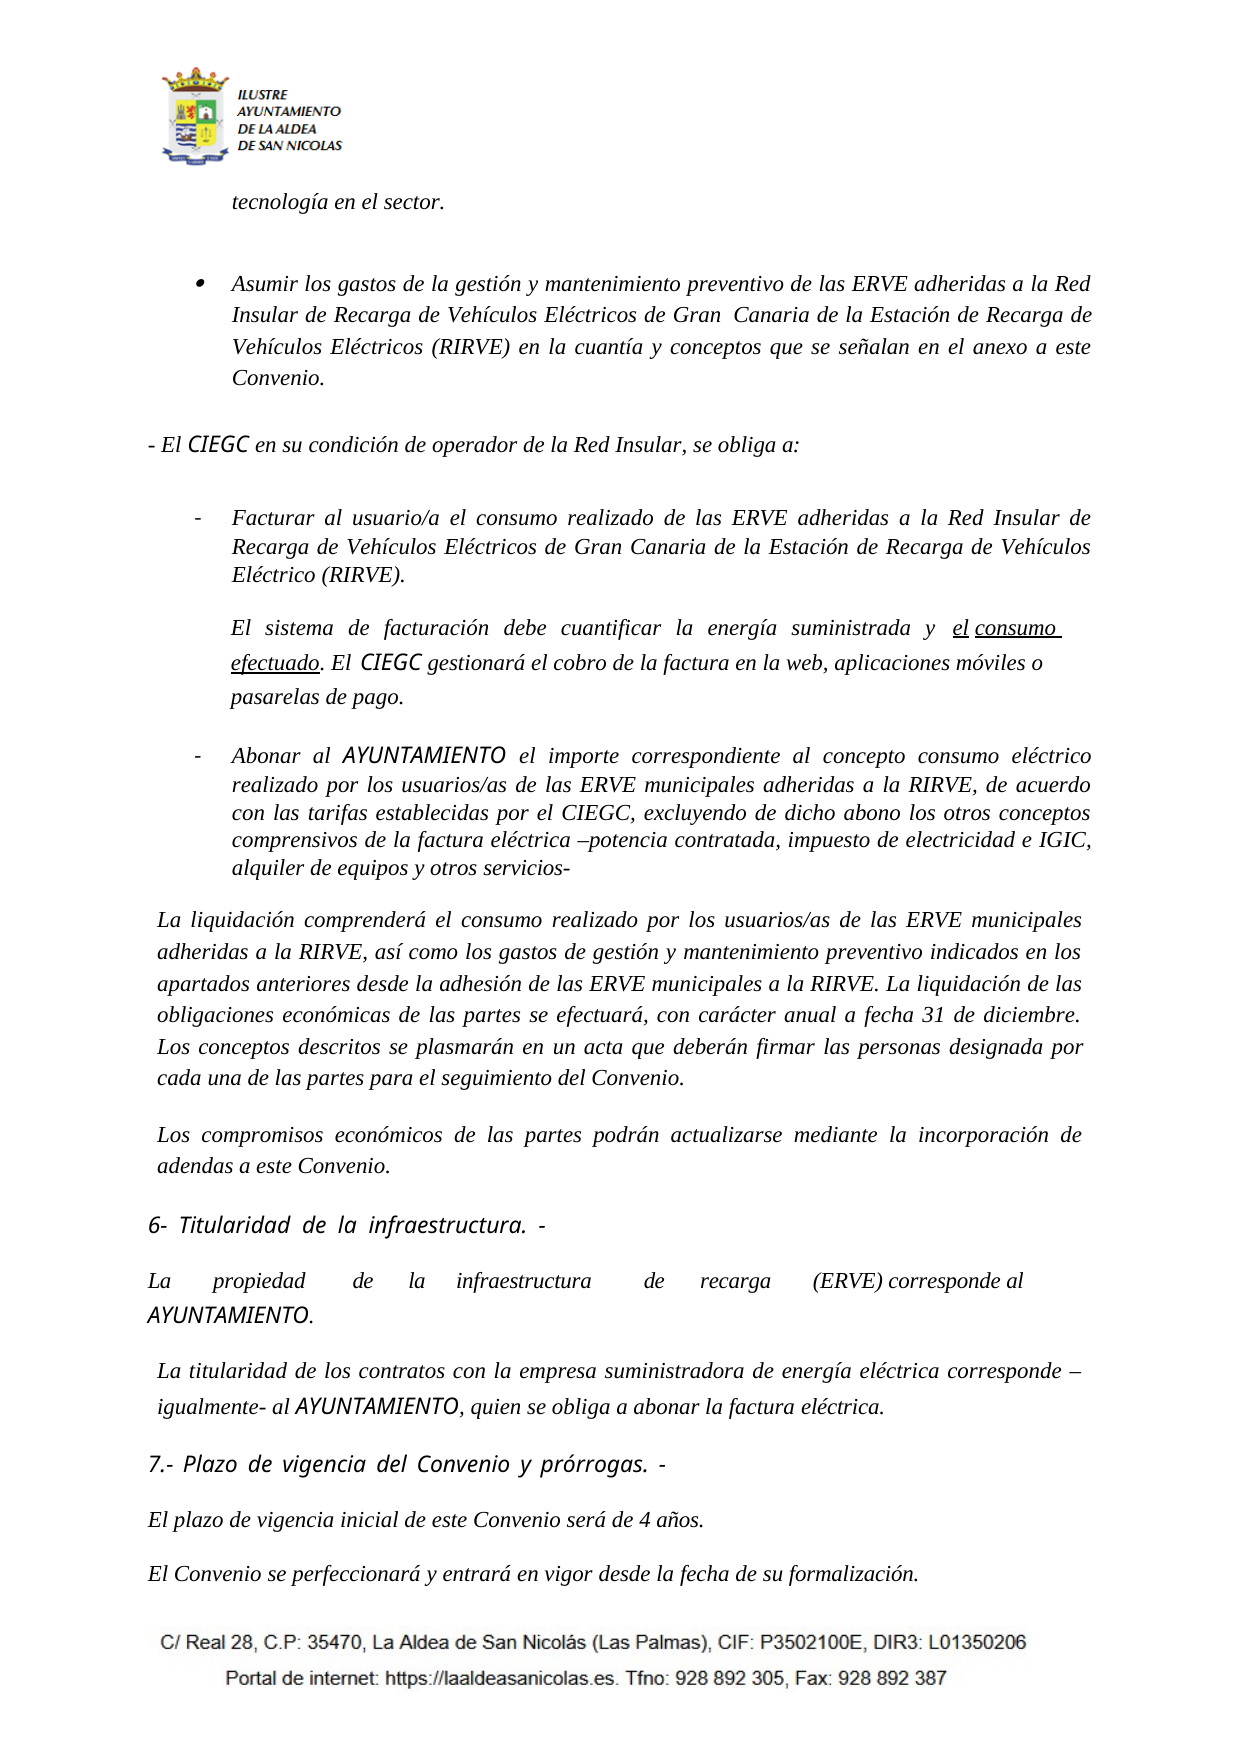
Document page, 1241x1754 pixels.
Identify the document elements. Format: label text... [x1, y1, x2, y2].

picture [148, 59, 358, 173]
list tecnología en el sector. [194, 188, 1093, 215]
text - El CIEGC en su condición de operador de la Red Insular, se obliga a: [148, 428, 1093, 459]
list Abonar al AYUNTAMIENTO el importe correspondiente al concepto consumo eléctrico realizado por los usuarios/as de las ERVE municipales adheridas a la RIRVE, de acuerdo con las tarifas establecidas por el CIEGC, excluyendo de dicho abono los otros conceptos comprensivos de la factura eléctrica –potencia contratada, impuesto de electricidad e IGIC, alquiler de equipos y otros servicios- [194, 739, 1093, 880]
picture [148, 1626, 1034, 1694]
text La liquidación comprenderá el consumo realizado por los usuarios/as de las ERVE municipales adheridas a la RIRVE, así como los gastos de gestión y mantenimiento preventivo indicados en los apartados anteriores desde la adhesión de las ERVE municipales a la RIRVE. La liquidación de las obligaciones económicas de las partes se efectuará, con carácter anual a fecha 31 de diciembre. Los conceptos descritos se plasmarán en un acta que deberán firmar las personas designada por cada una de las partes para el seguimiento del Convenio. [157, 906, 1083, 1091]
text El sistema de facturación debe cuantificar la energía suministrada y el consumo efectuado. El CIEGC gestionará el cobro de la factura en la web, aplicaciones móviles o pasarelas de pago. [231, 614, 1093, 709]
text AYUNTAMIENTO. [148, 1299, 1093, 1331]
text Los compromisos económicos de las partes podrán actualizarse mediante la incorporación de adendas a este Convenio. [157, 1121, 1083, 1179]
text El plazo de vigencia inicial de este Convenio será de 4 años. [148, 1506, 1093, 1533]
text La titularidad de los contratos con la empresa suministradora de energía eléctrica corresponde –igualmente- al AYUNTAMIENTO, quien se obliga a abonar la factura eléctrica. [157, 1357, 1083, 1421]
text 6- Titularidad de la infraestructura. - [148, 1209, 1093, 1240]
text El Convenio se perfeccionará y entrará en vigor desde la fecha de su formalización. [148, 1560, 1093, 1586]
text La propiedad de la infraestructura de recarga (ERVE) corresponde al [148, 1267, 1093, 1293]
list Asumir los gastos de la gestión y mantenimiento preventivo de las ERVE adheridas a la Red Insular de Recarga de Vehículos Eléctricos de Gran Canaria de la Estación de Recarga de Vehículos Eléctricos (RIRVE) en la cuantía y conceptos que se señalan en el anexo a este Convenio. [194, 270, 1093, 391]
list Facturar al usuario/a el consumo realizado de las ERVE adheridas a la Red Insular de Recarga de Vehículos Eléctricos de Gran Canaria de la Estación de Recarga de Vehículos Eléctrico (RIRVE). [194, 501, 1093, 587]
text 7.- Plazo de vigencia del Convenio y prórrogas. - [148, 1448, 1093, 1479]
